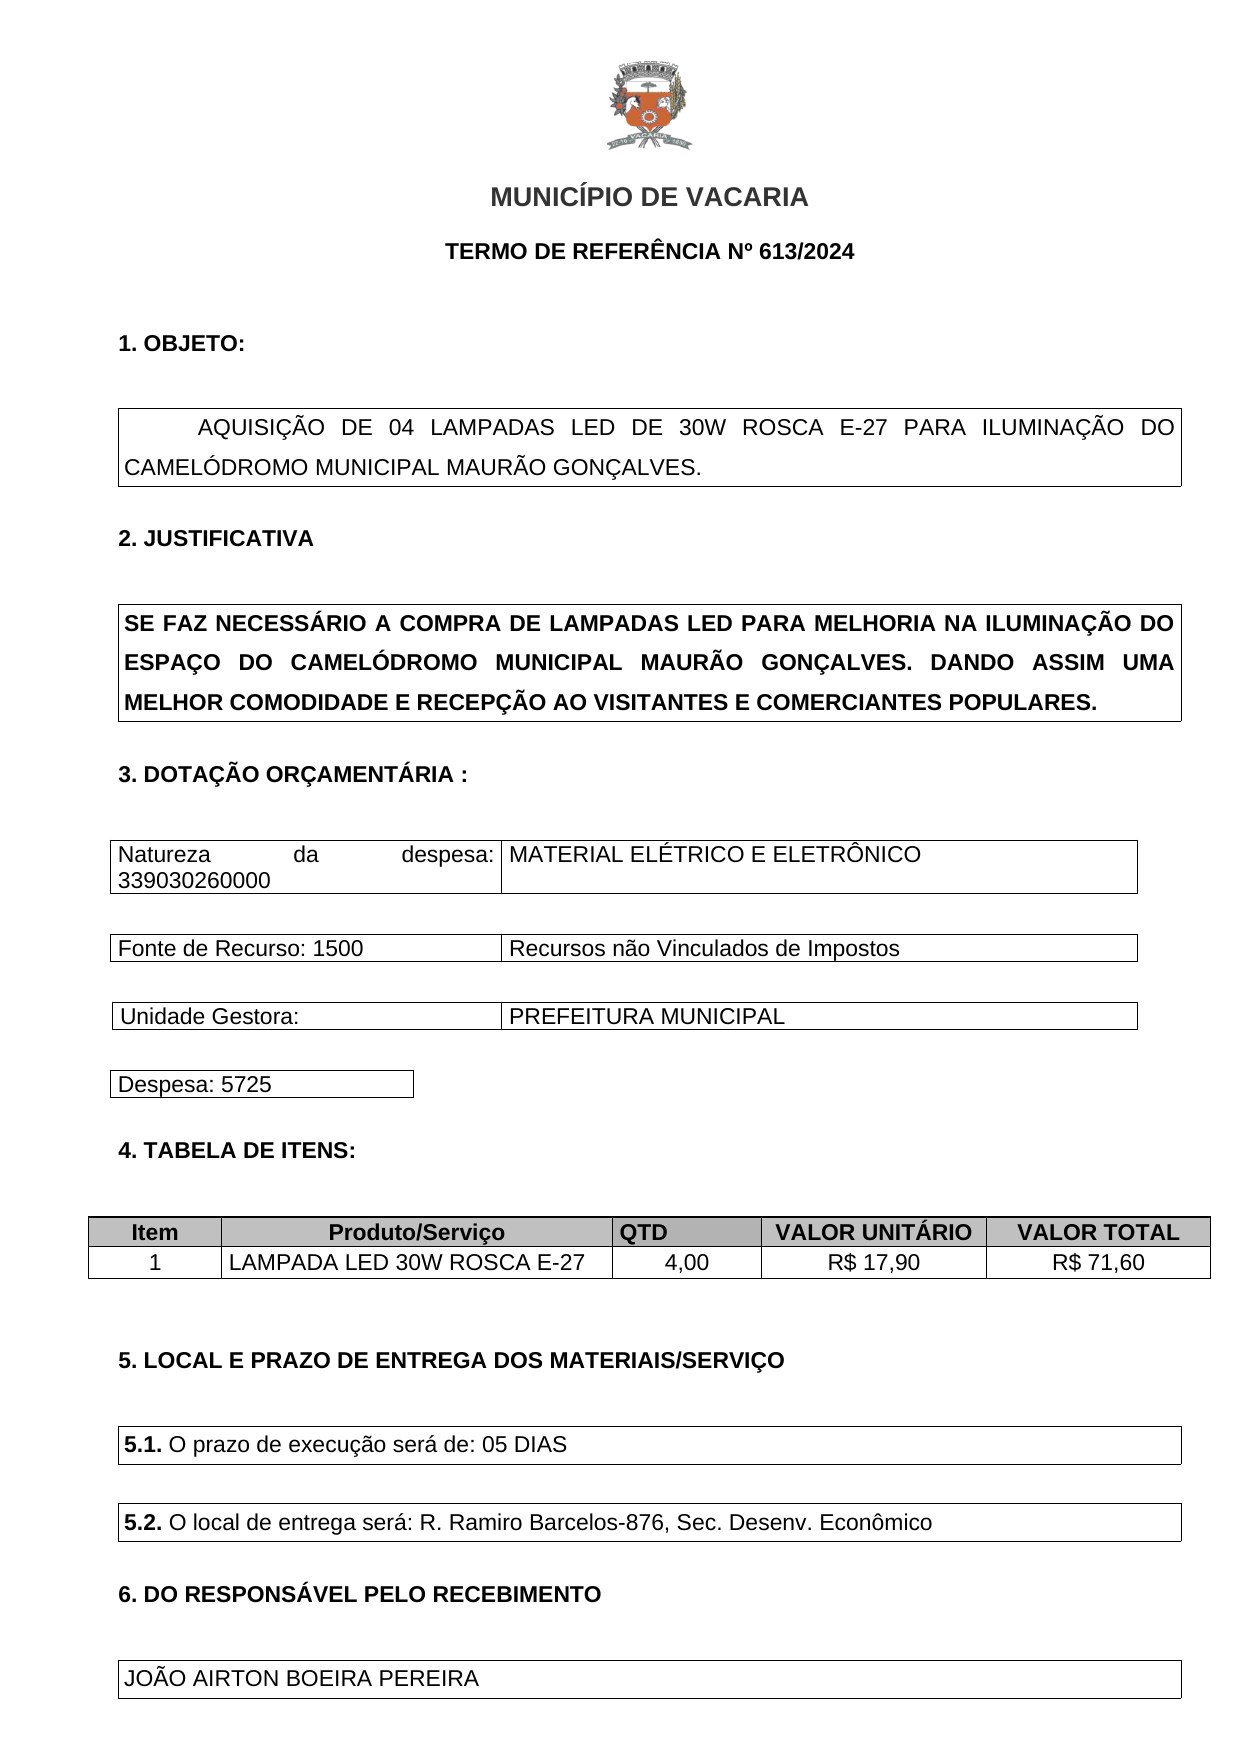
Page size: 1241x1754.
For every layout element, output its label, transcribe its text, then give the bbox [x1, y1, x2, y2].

table_header SE FAZ NECESSÁRIO A COMPRA DE LAMPADAS LED PARA MELHORIA NA ILUMINAÇÃO DO ESPAÇO DO CAMELÓDROMO MUNICIPAL MAURÃO GONÇALVES. DANDO ASSIM UMA MELHOR COMODIDADE E RECEPÇÃO AO VISITANTES E COMERCIANTES POPULARES. [119, 605, 1181, 721]
table_header QTD [613, 1218, 761, 1246]
list 4. TABELA DE ITENS: [118, 1137, 1181, 1164]
table_cell 4,00 [613, 1247, 761, 1277]
table_header PREFEITURA MUNICIPAL [502, 1003, 1137, 1029]
picture [606, 60, 693, 150]
table_header JOÃO AIRTON BOEIRA PEREIRA [119, 1661, 1181, 1697]
table_header Item [89, 1218, 221, 1246]
table_header Fonte de Recurso: 1500 [111, 935, 501, 961]
table_header VALOR UNITÁRIO [762, 1218, 986, 1246]
list 3. DOTAÇÃO ORÇAMENTÁRIA : [118, 761, 1181, 787]
text 1. OBJETO: [118, 330, 1181, 356]
table_header 5.1. O prazo de execução será de: 05 DIAS [119, 1427, 1181, 1463]
table_header AQUISIÇÃO DE 04 LAMPADAS LED DE 30W ROSCA E-27 PARA ILUMINAÇÃO DO CAMELÓDROMO MUNICIPAL MAURÃO GONÇALVES. [119, 409, 1181, 486]
table_header Natureza da despesa: 339030260000 [111, 841, 501, 893]
table_header 5.2. O local de entrega será: R. Ramiro Barcelos-876, Sec. Desenv. Econômico [119, 1504, 1181, 1541]
text TERMO DE REFERÊNCIA Nº 613/2024 [118, 238, 1181, 264]
table_cell LAMPADA LED 30W ROSCA E-27 [222, 1247, 612, 1277]
table_cell 1 [89, 1247, 221, 1277]
table_header Produto/Serviço [222, 1218, 612, 1246]
table_header Despesa: 5725 [111, 1071, 413, 1097]
table_header Unidade Gestora: [113, 1003, 501, 1029]
table_cell R$ 17,90 [762, 1247, 986, 1277]
list 2. JUSTIFICATIVA [118, 525, 1181, 551]
table_header VALOR TOTAL [987, 1218, 1210, 1246]
table_header MATERIAL ELÉTRICO E ELETRÔNICO [502, 841, 1137, 893]
table_cell R$ 71,60 [987, 1247, 1210, 1277]
list 5. LOCAL E PRAZO DE ENTREGA DOS MATERIAIS/SERVIÇO [118, 1347, 1181, 1373]
table_header Recursos não Vinculados de Impostos [502, 935, 1137, 961]
list 6. DO RESPONSÁVEL PELO RECEBIMENTO [118, 1581, 1181, 1607]
